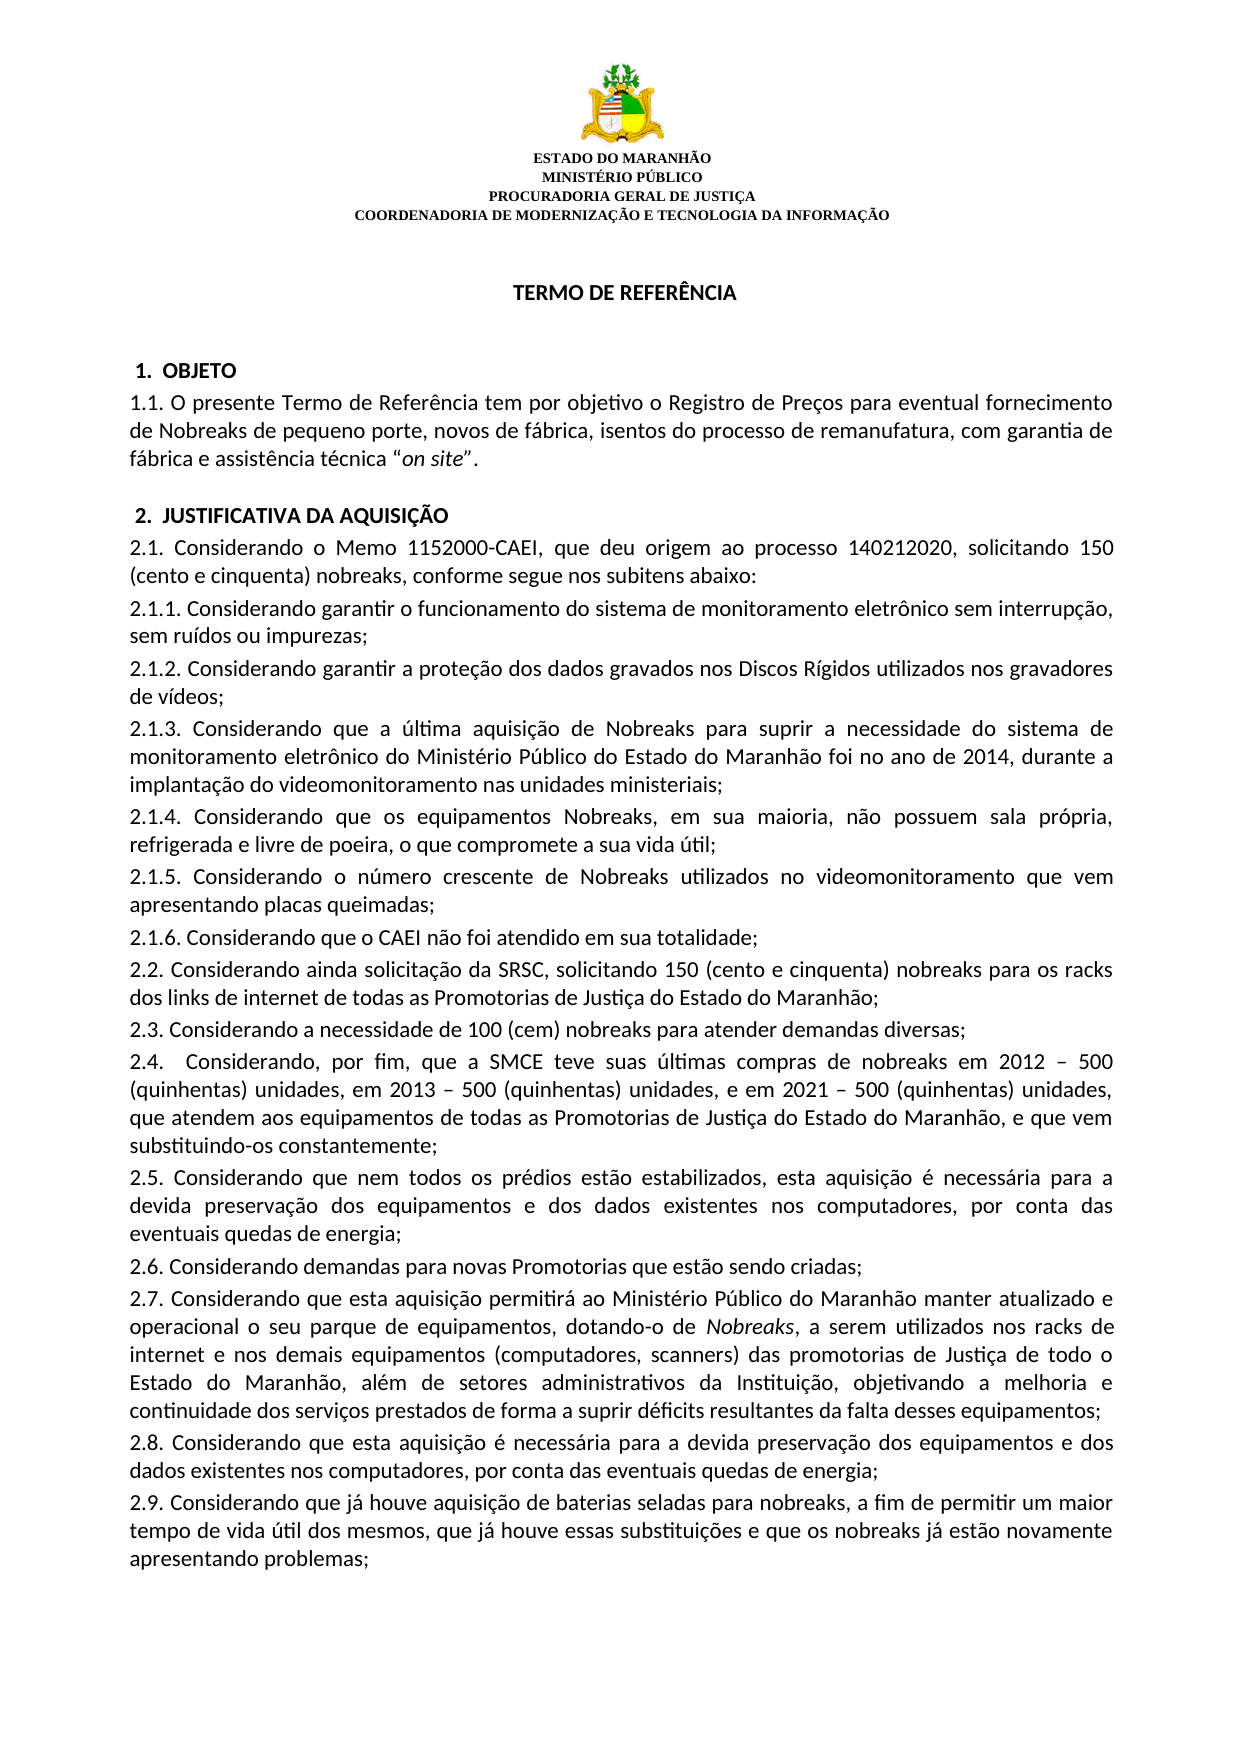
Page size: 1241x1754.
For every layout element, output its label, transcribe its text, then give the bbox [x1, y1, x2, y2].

text 2.1.1. Considerando garantir o funcionamento do sistema de monitoramento eletrônico sem interrupção, sem ruídos ou impurezas; [129, 594, 1115, 650]
text 2.5. Considerando que nem todos os prédios estão estabilizados, esta aquisição é necessária para a devida preservação dos equipamentos e dos dados existentes nos computadores, por conta das eventuais quedas de energia; [129, 1163, 1115, 1248]
text 1. OBJETO [129, 356, 1115, 384]
text 2.7. Considerando que esta aquisição permitirá ao Ministério Público do Maranhão manter atualizado e operacional o seu parque de equipamentos, dotando-o de Nobreaks, a serem utilizados nos racks de internet e nos demais equipamentos (computadores, scanners) das promotorias de Justiça de todo o Estado do Maranhão, além de setores administrativos da Instituição, objetivando a melhoria e continuidade dos serviços prestados de forma a suprir déficits resultantes da falta desses equipamentos; [129, 1284, 1115, 1424]
text 2.3. Considerando a necessidade de 100 (cem) nobreaks para atender demandas diversas; [129, 1015, 1115, 1043]
text 2.1.6. Considerando que o CAEI não foi atendido em sua totalidade; [129, 923, 1115, 951]
text 2.1.5. Considerando o número crescente de Nobreaks utilizados no videomonitoramento que vem apresentando placas queimadas; [129, 862, 1115, 918]
picture [576, 58, 668, 146]
text 2.1.4. Considerando que os equipamentos Nobreaks, em sua maioria, não possuem sala própria, refrigerada e livre de poeira, o que compromete a sua vida útil; [129, 802, 1115, 858]
text 1.1. O presente Termo de Referência tem por objetivo o Registro de Preços para eventual fornecimento de Nobreaks de pequeno porte, novos de fábrica, isentos do processo de remanufatura, com garantia de fábrica e assistência técnica “on site”. [129, 388, 1115, 472]
text 2.1.3. Considerando que a última aquisição de Nobreaks para suprir a necessidade do sistema de monitoramento eletrônico do Ministério Público do Estado do Maranhão foi no ano de 2014, durante a implantação do videomonitoramento nas unidades ministeriais; [129, 714, 1115, 798]
text 2.6. Considerando demandas para novas Promotorias que estão sendo criadas; [129, 1252, 1115, 1280]
text 2.8. Considerando que esta aquisição é necessária para a devida preservação dos equipamentos e dos dados existentes nos computadores, por conta das eventuais quedas de energia; [129, 1428, 1115, 1484]
text 2.2. Considerando ainda solicitação da SRSC, solicitando 150 (cento e cinquenta) nobreaks para os racks dos links de internet de todas as Promotorias de Justiça do Estado do Maranhão; [129, 955, 1115, 1011]
text 2.1. Considerando o Memo 1152000-CAEI, que deu origem ao processo 140212020, solicitando 150 (cento e cinquenta) nobreaks, conforme segue nos subitens abaixo: [129, 533, 1115, 589]
text 2.9. Considerando que já houve aquisição de baterias seladas para nobreaks, a fim de permitir um maior tempo de vida útil dos mesmos, que já houve essas substituições e que os nobreaks já estão novamente apresentando problemas; [129, 1488, 1115, 1572]
text 2.4. Considerando, por fim, que a SMCE teve suas últimas compras de nobreaks em 2012 – 500 (quinhentas) unidades, em 2013 – 500 (quinhentas) unidades, e em 2021 – 500 (quinhentas) unidades, que atendem aos equipamentos de todas as Promotorias de Justiça do Estado do Maranhão, e que vem substituindo-os constantemente; [129, 1047, 1115, 1159]
text 2.1.2. Considerando garantir a proteção dos dados gravados nos Discos Rígidos utilizados nos gravadores de vídeos; [129, 654, 1115, 710]
text 2. JUSTIFICATIVA DA AQUISIÇÃO [129, 501, 1115, 529]
text TERMO DE REFERÊNCIA [129, 278, 1115, 306]
